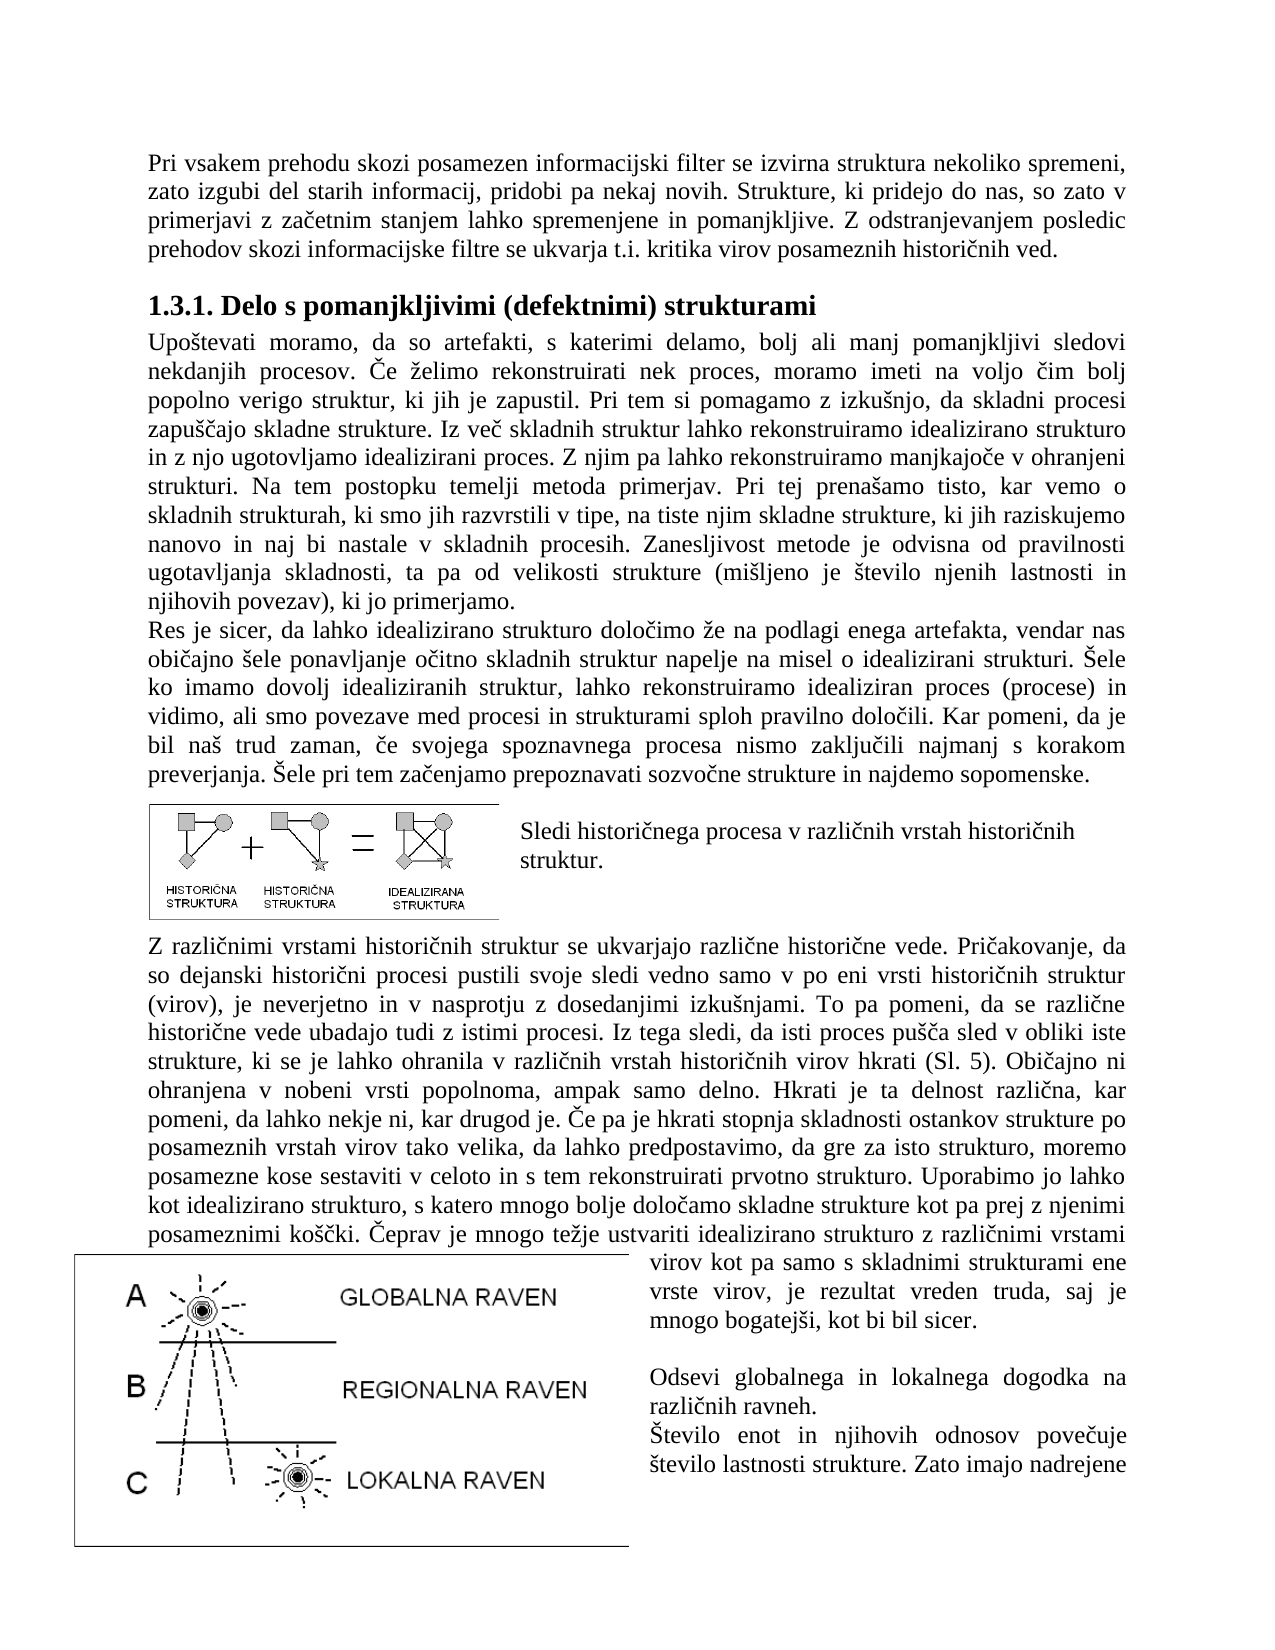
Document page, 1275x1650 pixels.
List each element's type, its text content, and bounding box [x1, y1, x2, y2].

text Sledi historičnega procesa v različnih vrstah historičnih struktur. [501, 816, 1127, 874]
subtitle 1.3.1. Delo s pomanjkljivimi (defektnimi) strukturami [148, 288, 1127, 321]
picture [149, 804, 500, 920]
text Upoštevati moramo, da so artefakti, s katerimi delamo, bolj ali manj pomanjkljivi sledovi nekdanjih procesov. Če želimo rekonstruirati nek proces, moramo imeti na voljo čim bolj popolno verigo struktur, ki jih je zapustil. Pri tem si pomagamo z izkušnjo, da skladni procesi zapuščajo skladne strukture. Iz več skladnih struktur lahko rekonstruiramo idealizirano strukturo in z njo ugotovljamo idealizirani proces. Z njim pa lahko rekonstruiramo manjkajoče v ohranjeni strukturi. Na tem postopku temelji metoda primerjav. Pri tej prenašamo tisto, kar vemo o skladnih strukturah, ki smo jih razvrstili v tipe, na tiste njim skladne strukture, ki jih raziskujemo nanovo in naj bi nastale v skladnih procesih. Zanesljivost metode je odvisna od pravilnosti ugotavljanja skladnosti, ta pa od velikosti strukture (mišljeno je število njenih lastnosti in njihovih povezav), ki jo primerjamo. [148, 327, 1127, 615]
text Z različnimi vrstami historičnih struktur se ukvarjajo različne historične vede. Pričakovanje, da so dejanski historični procesi pustili svoje sledi vedno samo v po eni vrsti historičnih struktur (virov), je neverjetno in v nasprotju z dosedanjimi izkušnjami. To pa pomeni, da se različne historične vede ubadajo tudi z istimi procesi. Iz tega sledi, da isti proces pušča sled v obliki iste strukture, ki se je lahko ohranila v različnih vrstah historičnih virov hkrati (Sl. 5). Običajno ni ohranjena v nobeni vrsti popolnoma, ampak samo delno. Hkrati je ta delnost različna, kar pomeni, da lahko nekje ni, kar drugod je. Če pa je hkrati stopnja skladnosti ostankov strukture po posameznih vrstah virov tako velika, da lahko predpostavimo, da gre za isto strukturo, moremo posamezne kose sestaviti v celoto in s tem rekonstruirati prvotno strukturo. Uporabimo jo lahko kot idealizirano strukturo, s katero mnogo bolje določamo skladne strukture kot pa prej z njenimi posameznimi koščki. Čeprav je mnogo težje ustvariti idealizirano strukturo z različnimi vrstami virov kot pa samo s skladnimi strukturami ene vrste virov, je rezultat vreden truda, saj je mnogo bogatejši, kot bi bil sicer. [73, 931, 1127, 1548]
text Pri vsakem prehodu skozi posamezen informacijski filter se izvirna struktura nekoliko spremeni, zato izgubi del starih informacij, pridobi pa nekaj novih. Strukture, ki pridejo do nas, so zato v primerjavi z začetnim stanjem lahko spremenjene in pomanjkljive. Z odstranjevanjem posledic prehodov skozi informacijske filtre se ukvarja t.i. kritika virov posameznih historičnih ved. [148, 148, 1127, 263]
text Odsevi globalnega in lokalnega dogodka na različnih ravneh. [631, 1362, 1127, 1420]
text Število enot in njihovih odnosov povečuje število lastnosti strukture. Zato imajo nadrejene [631, 1420, 1127, 1477]
picture [74, 1254, 629, 1547]
text Res je sicer, da lahko idealizirano strukturo določimo že na podlagi enega artefakta, vendar nas običajno šele ponavljanje očitno skladnih struktur napelje na misel o idealizirani strukturi. Šele ko imamo dovolj idealiziranih struktur, lahko rekonstruiramo idealiziran proces (procese) in vidimo, ali smo povezave med procesi in strukturami sploh pravilno določili. Kar pomeni, da je bil naš trud zaman, če svojega spoznavnega procesa nismo zaključili najmanj s korakom preverjanja. Šele pri tem začenjamo prepoznavati sozvočne strukture in najdemo sopomenske. [148, 615, 1127, 787]
